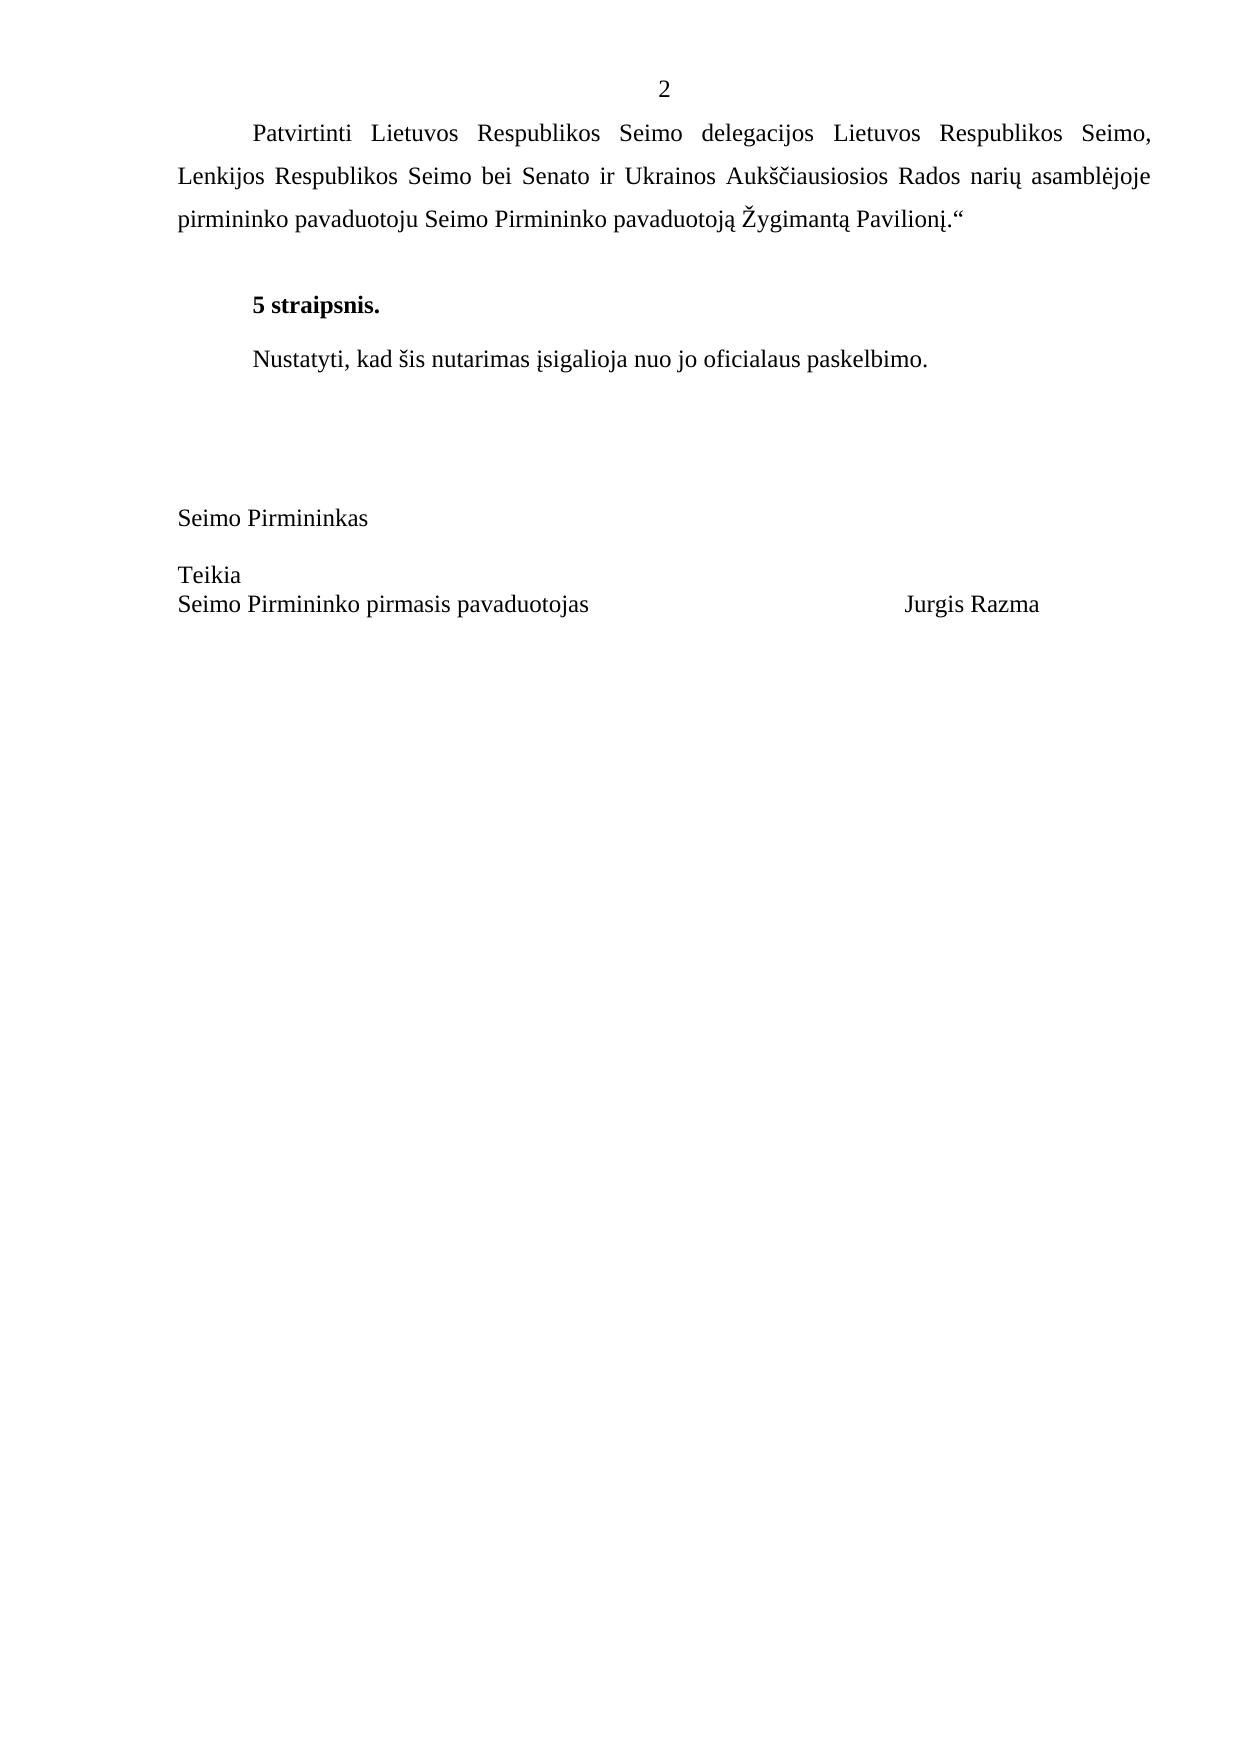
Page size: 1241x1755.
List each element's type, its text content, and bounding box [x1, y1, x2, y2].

text Nustatyti, kad šis nutarimas įsigalioja nuo jo oficialaus paskelbimo. [177, 334, 1152, 373]
text Teikia [177, 560, 1152, 589]
text Seimo Pirmininko pirmasis pavaduotojas (Parašas Jurgis Razma [177, 589, 1152, 618]
text 5 straipsnis. [177, 291, 1152, 319]
text Patvirtinti Lietuvos Respublikos Seimo delegacijos Lietuvos Respublikos Seimo, Lenkijos Respublikos Seimo bei Senato ir Ukrainos Aukščiausiosios Rados narių asamblėjoje pirmininko pavaduotoju Seimo Pirmininko pavaduotoją Žygimantą Pavilionį.“ [177, 118, 1152, 233]
text Seimo Pirmininkas [177, 503, 1152, 531]
